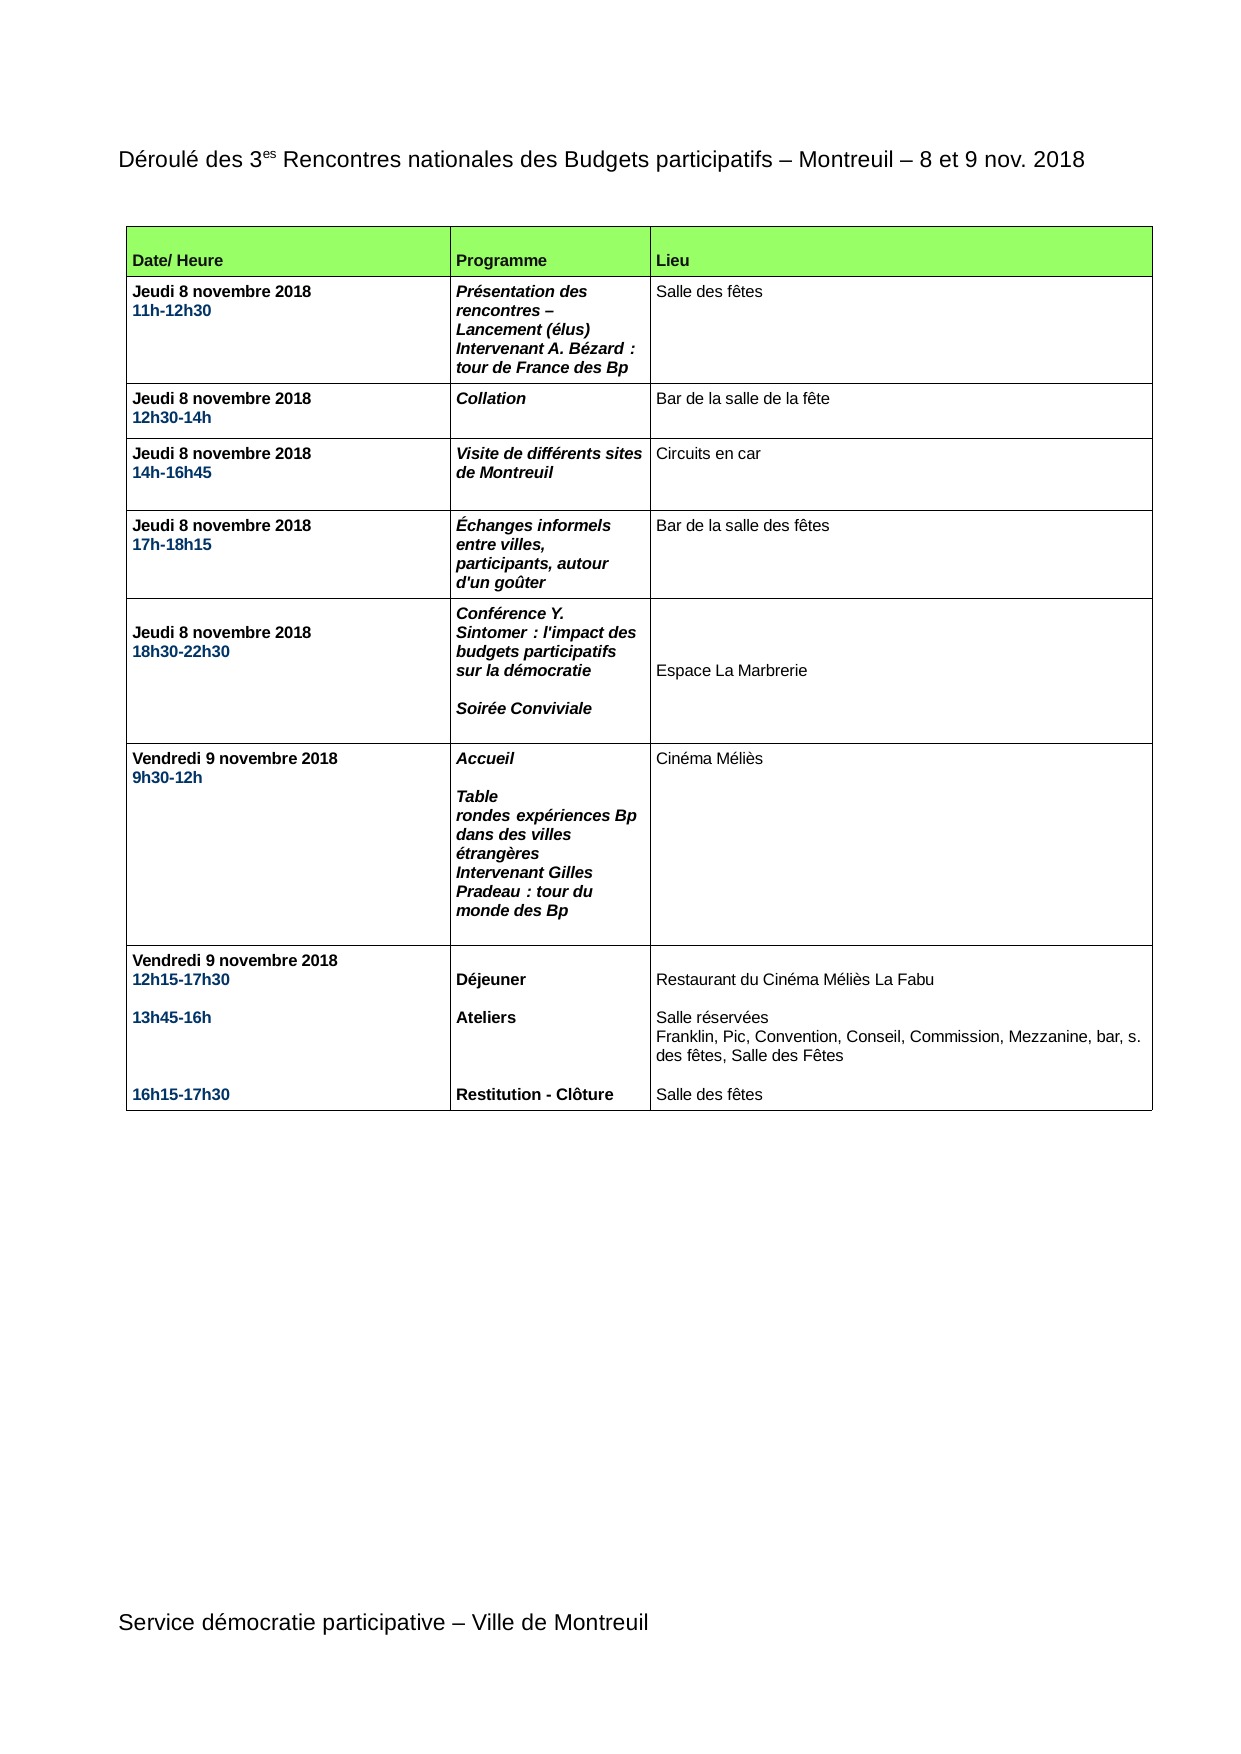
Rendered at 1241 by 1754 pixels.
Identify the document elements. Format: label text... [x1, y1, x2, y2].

table_cell Déjeuner Ateliers Restitution - Clôture [451, 946, 650, 1110]
table_cell Circuits en car [651, 439, 1152, 510]
table_cell Jeudi 8 novembre 2018 14h-16h45 [127, 439, 450, 510]
table_cell Présentation des rencontres – Lancement (élus) Intervenant A. Bézard : tour de France des Bp [451, 277, 650, 383]
table_cell Collation [451, 384, 650, 438]
table_cell Accueil Table rondes expériences Bp dans des villes étrangères Intervenant Gilles Pradeau : tour du monde des Bp [451, 744, 650, 945]
table_cell Visite de différents sites de Montreuil [451, 439, 650, 510]
table_cell Échanges informels entre villes, participants, autour d'un goûter [451, 511, 650, 598]
table_header Lieu [651, 227, 1152, 276]
table_header Programme [451, 227, 650, 276]
table_cell Jeudi 8 novembre 2018 11h-12h30 [127, 277, 450, 383]
table_cell Restaurant du Cinéma Méliès La Fabu Salle réservées Franklin, Pic, Convention, Conseil, Commission, Mezzanine, bar, s. des fêtes, Salle des Fêtes Salle des fêtes [651, 946, 1152, 1110]
table_cell Conférence Y. Sintomer : l'impact des budgets participatifs sur la démocratie Soirée Conviviale [451, 599, 650, 743]
text Déroulé des 3es Rencontres nationales des Budgets participatifs – Montreuil – 8 et 9 nov. 2018 [118, 145, 1122, 172]
table_cell Salle des fêtes [651, 277, 1152, 383]
table_cell Bar de la salle de la fête [651, 384, 1152, 438]
table_cell Jeudi 8 novembre 2018 12h30-14h [127, 384, 450, 438]
table_cell Bar de la salle des fêtes [651, 511, 1152, 598]
table_cell Jeudi 8 novembre 2018 18h30-22h30 [127, 599, 450, 743]
table_cell Cinéma Méliès [651, 744, 1152, 945]
table_header Date/ Heure [127, 227, 450, 276]
table_cell Vendredi 9 novembre 2018 9h30-12h [127, 744, 450, 945]
table_cell Jeudi 8 novembre 2018 17h-18h15 [127, 511, 450, 598]
table_cell Vendredi 9 novembre 2018 12h15-17h30 13h45-16h 16h15-17h30 [127, 946, 450, 1110]
table_cell Espace La Marbrerie [651, 599, 1152, 743]
